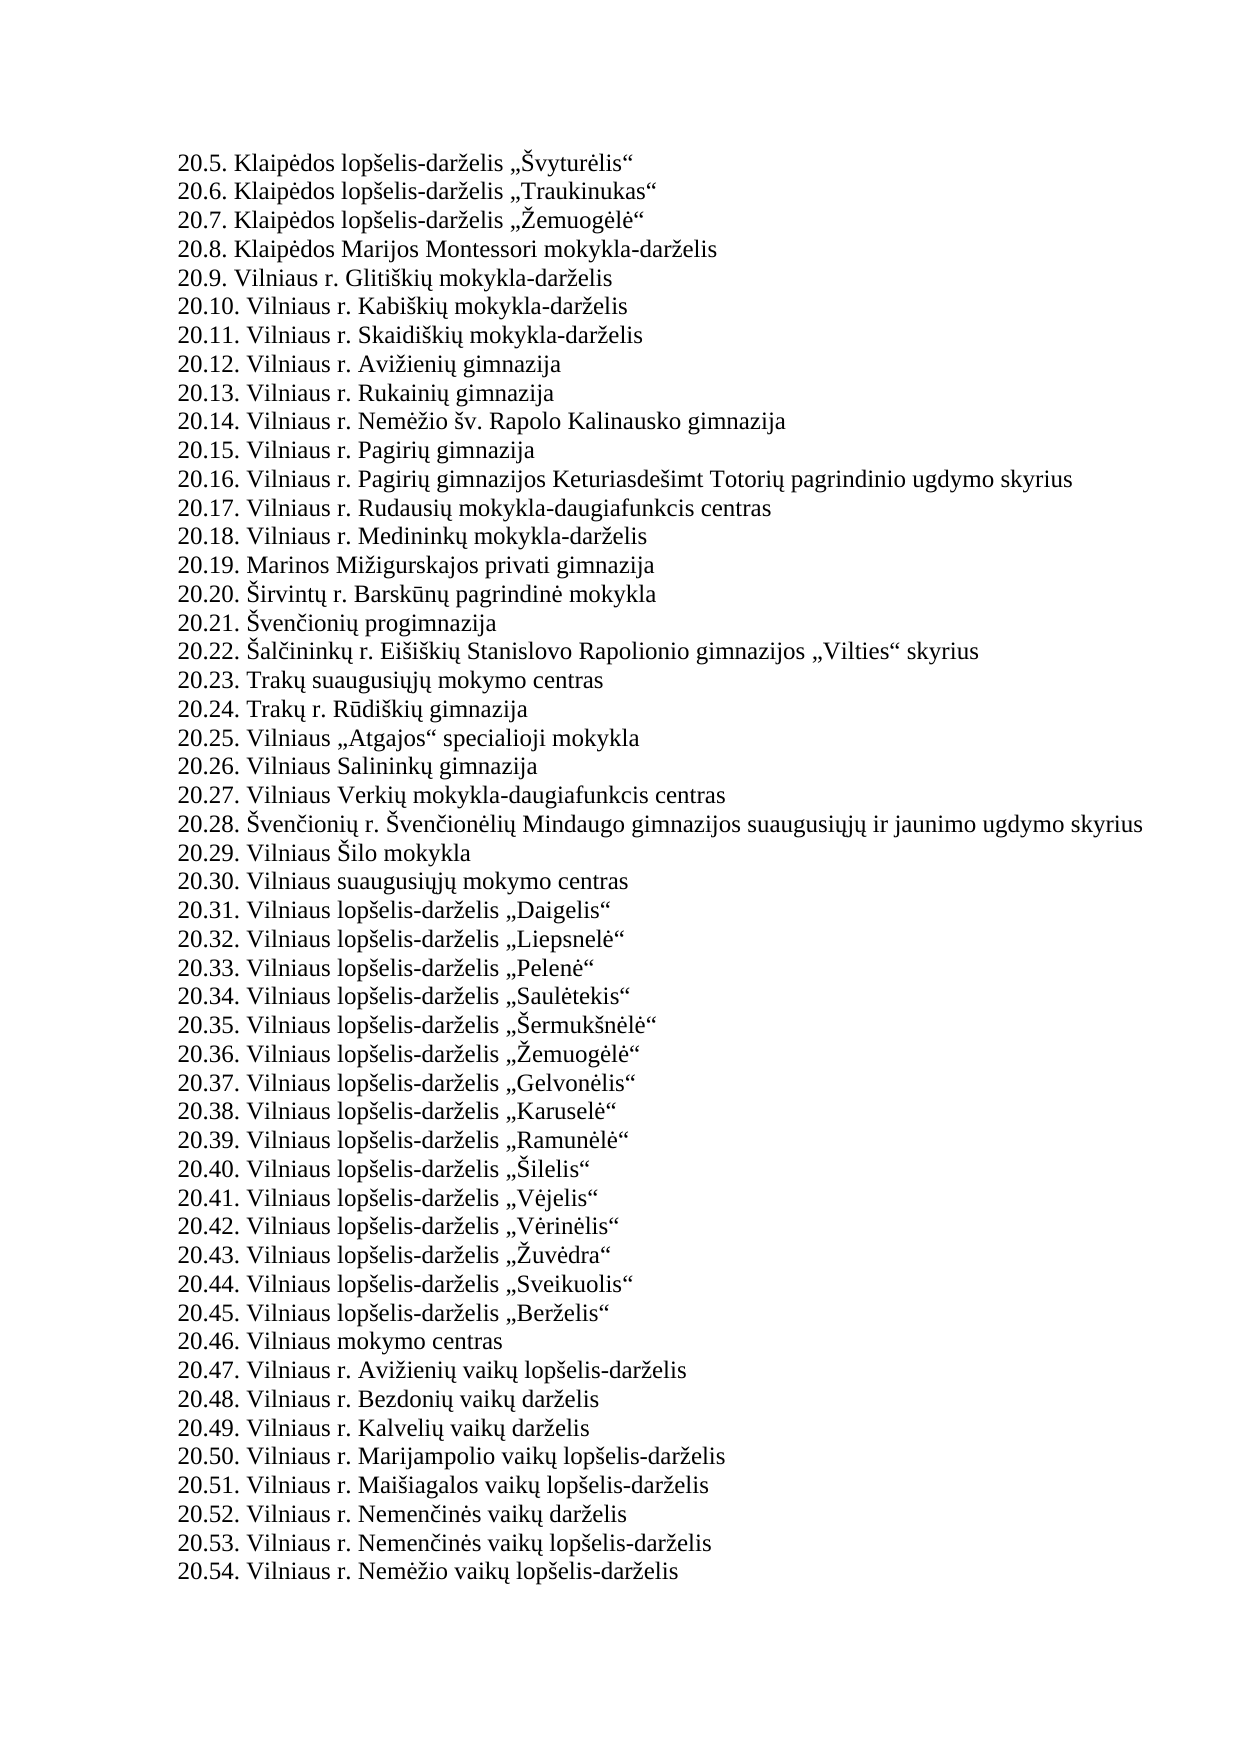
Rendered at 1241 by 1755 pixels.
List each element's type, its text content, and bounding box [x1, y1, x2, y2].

text 20.44. Vilniaus lopšelis-darželis „Sveikuolis“ [177, 1269, 1167, 1298]
text 20.51. Vilniaus r. Maišiagalos vaikų lopšelis-darželis [177, 1470, 1167, 1499]
text 20.34. Vilniaus lopšelis-darželis „Saulėtekis“ [177, 981, 1167, 1010]
text 20.15. Vilniaus r. Pagirių gimnazija [177, 435, 1167, 464]
text 20.10. Vilniaus r. Kabiškių mokykla-darželis [177, 291, 1167, 320]
text 20.47. Vilniaus r. Avižienių vaikų lopšelis-darželis [177, 1355, 1167, 1384]
text 20.12. Vilniaus r. Avižienių gimnazija [177, 349, 1167, 378]
text 20.37. Vilniaus lopšelis-darželis „Gelvonėlis“ [177, 1068, 1167, 1096]
text 20.45. Vilniaus lopšelis-darželis „Berželis“ [177, 1298, 1167, 1326]
text 20.13. Vilniaus r. Rukainių gimnazija [177, 378, 1167, 406]
text 20.35. Vilniaus lopšelis-darželis „Šermukšnėlė“ [177, 1010, 1167, 1039]
text 20.31. Vilniaus lopšelis-darželis „Daigelis“ [177, 895, 1167, 924]
text 20.53. Vilniaus r. Nemenčinės vaikų lopšelis-darželis [177, 1528, 1167, 1556]
text 20.43. Vilniaus lopšelis-darželis „Žuvėdra“ [177, 1240, 1167, 1269]
text 20.17. Vilniaus r. Rudausių mokykla-daugiafunkcis centras [177, 493, 1167, 521]
text 20.41. Vilniaus lopšelis-darželis „Vėjelis“ [177, 1183, 1167, 1211]
text 20.28. Švenčionių r. Švenčionėlių Mindaugo gimnazijos suaugusiųjų ir jaunimo ugdymo skyrius [177, 809, 1167, 838]
text 20.18. Vilniaus r. Medininkų mokykla-darželis [177, 521, 1167, 550]
text 20.22. Šalčininkų r. Eišiškių Stanislovo Rapolionio gimnazijos „Vilties“ skyrius [177, 636, 1167, 665]
text 20.32. Vilniaus lopšelis-darželis „Liepsnelė“ [177, 924, 1167, 953]
text 20.26. Vilniaus Salininkų gimnazija [177, 751, 1167, 780]
text 20.14. Vilniaus r. Nemėžio šv. Rapolo Kalinausko gimnazija [177, 406, 1167, 435]
text 20.24. Trakų r. Rūdiškių gimnazija [177, 694, 1167, 723]
text 20.9. Vilniaus r. Glitiškių mokykla-darželis [177, 263, 1167, 291]
text 20.33. Vilniaus lopšelis-darželis „Pelenė“ [177, 953, 1167, 981]
text 20.29. Vilniaus Šilo mokykla [177, 838, 1167, 866]
text 20.42. Vilniaus lopšelis-darželis „Vėrinėlis“ [177, 1211, 1167, 1240]
text 20.36. Vilniaus lopšelis-darželis „Žemuogėlė“ [177, 1039, 1167, 1068]
text 20.5. Klaipėdos lopšelis-darželis „Švyturėlis“ [177, 148, 1167, 176]
text 20.19. Marinos Mižigurskajos privati gimnazija [177, 550, 1167, 579]
text 20.16. Vilniaus r. Pagirių gimnazijos Keturiasdešimt Totorių pagrindinio ugdymo skyrius [177, 464, 1167, 493]
text 20.48. Vilniaus r. Bezdonių vaikų darželis [177, 1384, 1167, 1413]
text 20.39. Vilniaus lopšelis-darželis „Ramunėlė“ [177, 1125, 1167, 1154]
text 20.6. Klaipėdos lopšelis-darželis „Traukinukas“ [177, 176, 1167, 205]
text 20.49. Vilniaus r. Kalvelių vaikų darželis [177, 1413, 1167, 1441]
text 20.54. Vilniaus r. Nemėžio vaikų lopšelis-darželis [177, 1556, 1167, 1585]
text 20.27. Vilniaus Verkių mokykla-daugiafunkcis centras [177, 780, 1167, 809]
text 20.30. Vilniaus suaugusiųjų mokymo centras [177, 866, 1167, 895]
text 20.25. Vilniaus „Atgajos“ specialioji mokykla [177, 723, 1167, 751]
text 20.7. Klaipėdos lopšelis-darželis „Žemuogėlė“ [177, 205, 1167, 234]
text 20.11. Vilniaus r. Skaidiškių mokykla-darželis [177, 320, 1167, 349]
text 20.20. Širvintų r. Barskūnų pagrindinė mokykla [177, 579, 1167, 608]
text 20.23. Trakų suaugusiųjų mokymo centras [177, 665, 1167, 694]
text 20.52. Vilniaus r. Nemenčinės vaikų darželis [177, 1499, 1167, 1528]
text 20.8. Klaipėdos Marijos Montessori mokykla-darželis [177, 234, 1167, 263]
text 20.50. Vilniaus r. Marijampolio vaikų lopšelis-darželis [177, 1441, 1167, 1470]
text 20.21. Švenčionių progimnazija [177, 608, 1167, 636]
text 20.40. Vilniaus lopšelis-darželis „Šilelis“ [177, 1154, 1167, 1183]
text 20.38. Vilniaus lopšelis-darželis „Karuselė“ [177, 1096, 1167, 1125]
text 20.46. Vilniaus mokymo centras [177, 1326, 1167, 1355]
